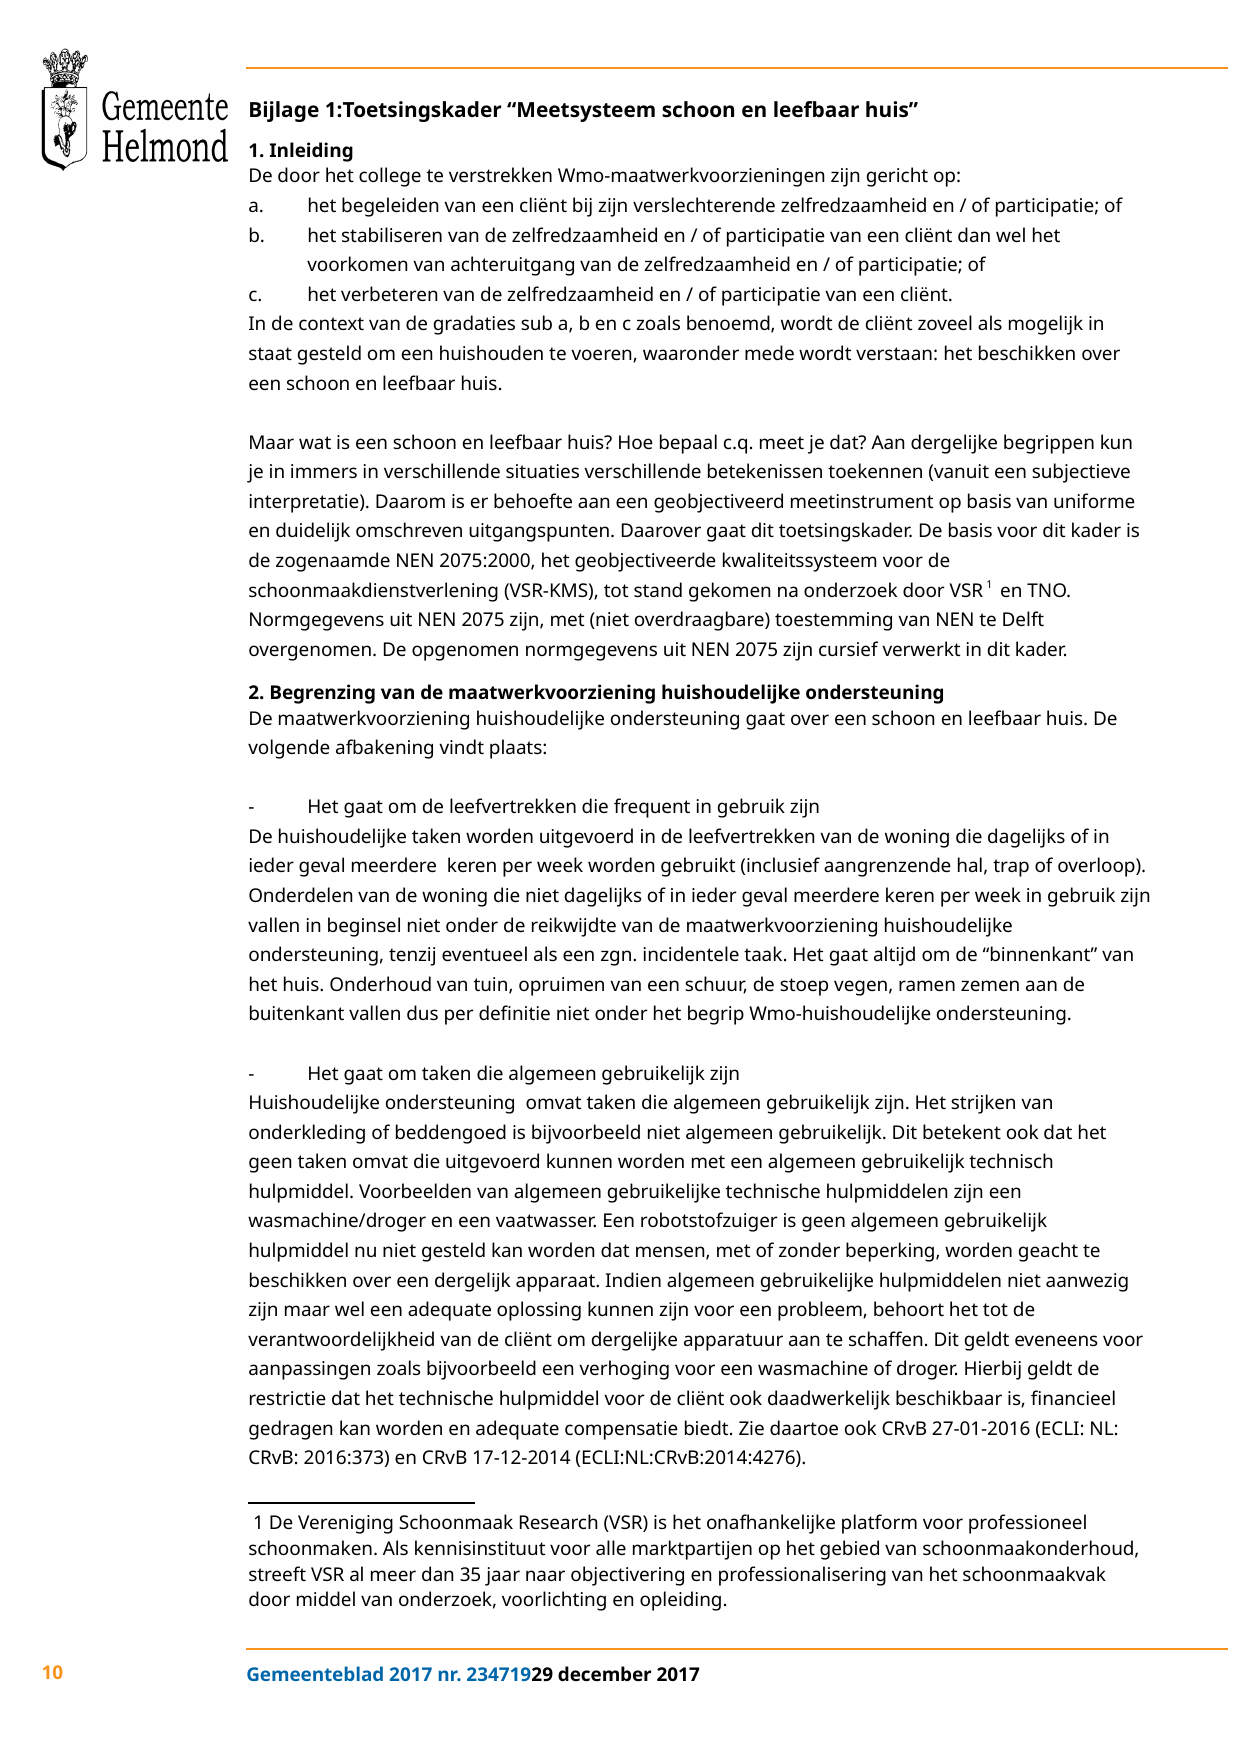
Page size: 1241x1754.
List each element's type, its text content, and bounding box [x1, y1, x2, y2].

list Het gaat om de leefvertrekken die frequent in gebruik zijn [248, 793, 1152, 819]
text De Vereniging Schoonmaak Research (VSR) is het onafhankelijke platform voor professioneel schoonmaken. Als kennisinstituut voor alle marktpartijen op het gebied van schoonmaakonderhoud, streeft VSR al meer dan 35 jaar naar objectivering en professionalisering van het schoonmaakvak door middel van onderzoek, voorlichting en opleiding. [248, 1509, 1152, 1612]
text De huishoudelijke taken worden uitgevoerd in de leefvertrekken van de woning die dagelijks of in ieder geval meerdere keren per week worden gebruikt (inclusief aangrenzende hal, trap of overloop). Onderdelen van de woning die niet dagelijks of in ieder geval meerdere keren per week in gebruik zijn vallen in beginsel niet onder de reikwijdte van de maatwerkvoorziening huishoudelijke ondersteuning, tenzij eventueel als een zgn. incidentele taak. Het gaat altijd om de “binnenkant” van het huis. Onderhoud van tuin, opruimen van een schuur, de stoep vegen, ramen zemen aan de buitenkant vallen dus per definitie niet onder het begrip Wmo-huishoudelijke ondersteuning. [248, 823, 1152, 1026]
list Het gaat om taken die algemeen gebruikelijk zijn [248, 1060, 1152, 1086]
picture [41, 47, 231, 172]
text Huishoudelijke ondersteuning omvat taken die algemeen gebruikelijk zijn. Het strijken van onderkleding of beddengoed is bijvoorbeeld niet algemeen gebruikelijk. Dit betekent ook dat het geen taken omvat die uitgevoerd kunnen worden met een algemeen gebruikelijk technisch hulpmiddel. Voorbeelden van algemeen gebruikelijke technische hulpmiddelen zijn een wasmachine/droger en een vaatwasser. Een robotstofzuiger is geen algemeen gebruikelijk hulpmiddel nu niet gesteld kan worden dat mensen, met of zonder beperking, worden geacht te beschikken over een dergelijk apparaat. Indien algemeen gebruikelijke hulpmiddelen niet aanwezig zijn maar wel een adequate oplossing kunnen zijn voor een probleem, behoort het tot de verantwoordelijkheid van de cliënt om dergelijke apparatuur aan te schaffen. Dit geldt eveneens voor aanpassingen zoals bijvoorbeeld een verhoging voor een wasmachine of droger. Hierbij geldt de restrictie dat het technische hulpmiddel voor de cliënt ook daadwerkelijk beschikbaar is, financieel gedragen kan worden en adequate compensatie biedt. Zie daartoe ook CRvB 27-01-2016 (ECLI: NL: CRvB: 2016:373) en CRvB 17-12-2014 (ECLI:NL:CRvB:2014:4276). [248, 1089, 1152, 1470]
list het verbeteren van de zelfredzaamheid en / of participatie van een cliënt. [248, 281, 1152, 307]
text 2. Begrenzing van de maatwerkvoorziening huishoudelijke ondersteuning [248, 679, 1152, 705]
text De door het college te verstrekken Wmo-maatwerkvoorzieningen zijn gericht op: [248, 163, 1152, 188]
list het begeleiden van een cliënt bij zijn verslechterende zelfredzaamheid en / of participatie; of [248, 192, 1152, 218]
text Maar wat is een schoon en leefbaar huis? Hoe bepaal c.q. meet je dat? Aan dergelijke begrippen kun je in immers in verschillende situaties verschillende betekenissen toekennen (vanuit een subjectieve interpretatie). Daarom is er behoefte aan een geobjectiveerd meetinstrument op basis van uniforme en duidelijk omschreven uitgangspunten. Daarover gaat dit toetsingskader. De basis voor dit kader is de zogenaamde NEN 2075:2000, het geobjectiveerde kwaliteitssysteem voor de schoonmaakdienstverlening (VSR-KMS), tot stand gekomen na onderzoek door VSR en TNO. Normgegevens uit NEN 2075 zijn, met (niet overdraagbare) toestemming van NEN te Delft overgenomen. De opgenomen normgegevens uit NEN 2075 zijn cursief verwerkt in dit kader. [248, 429, 1152, 662]
list het stabiliseren van de zelfredzaamheid en / of participatie van een cliënt dan wel het voorkomen van achteruitgang van de zelfredzaamheid en / of participatie; of [248, 222, 1152, 277]
text In de context van de gradaties sub a, b en c zoals benoemd, wordt de cliënt zoveel als mogelijk in staat gesteld om een huishouden te voeren, waaronder mede wordt verstaan: het beschikken over een schoon en leefbaar huis. [248, 311, 1152, 395]
text 1. Inleiding [248, 137, 1152, 163]
text De maatwerkvoorziening huishoudelijke ondersteuning gaat over een schoon en leefbaar huis. De volgende afbakening vindt plaats: [248, 705, 1152, 760]
text Bijlage 1:Toetsingskader “Meetsysteem schoon en leefbaar huis” [248, 95, 1152, 123]
